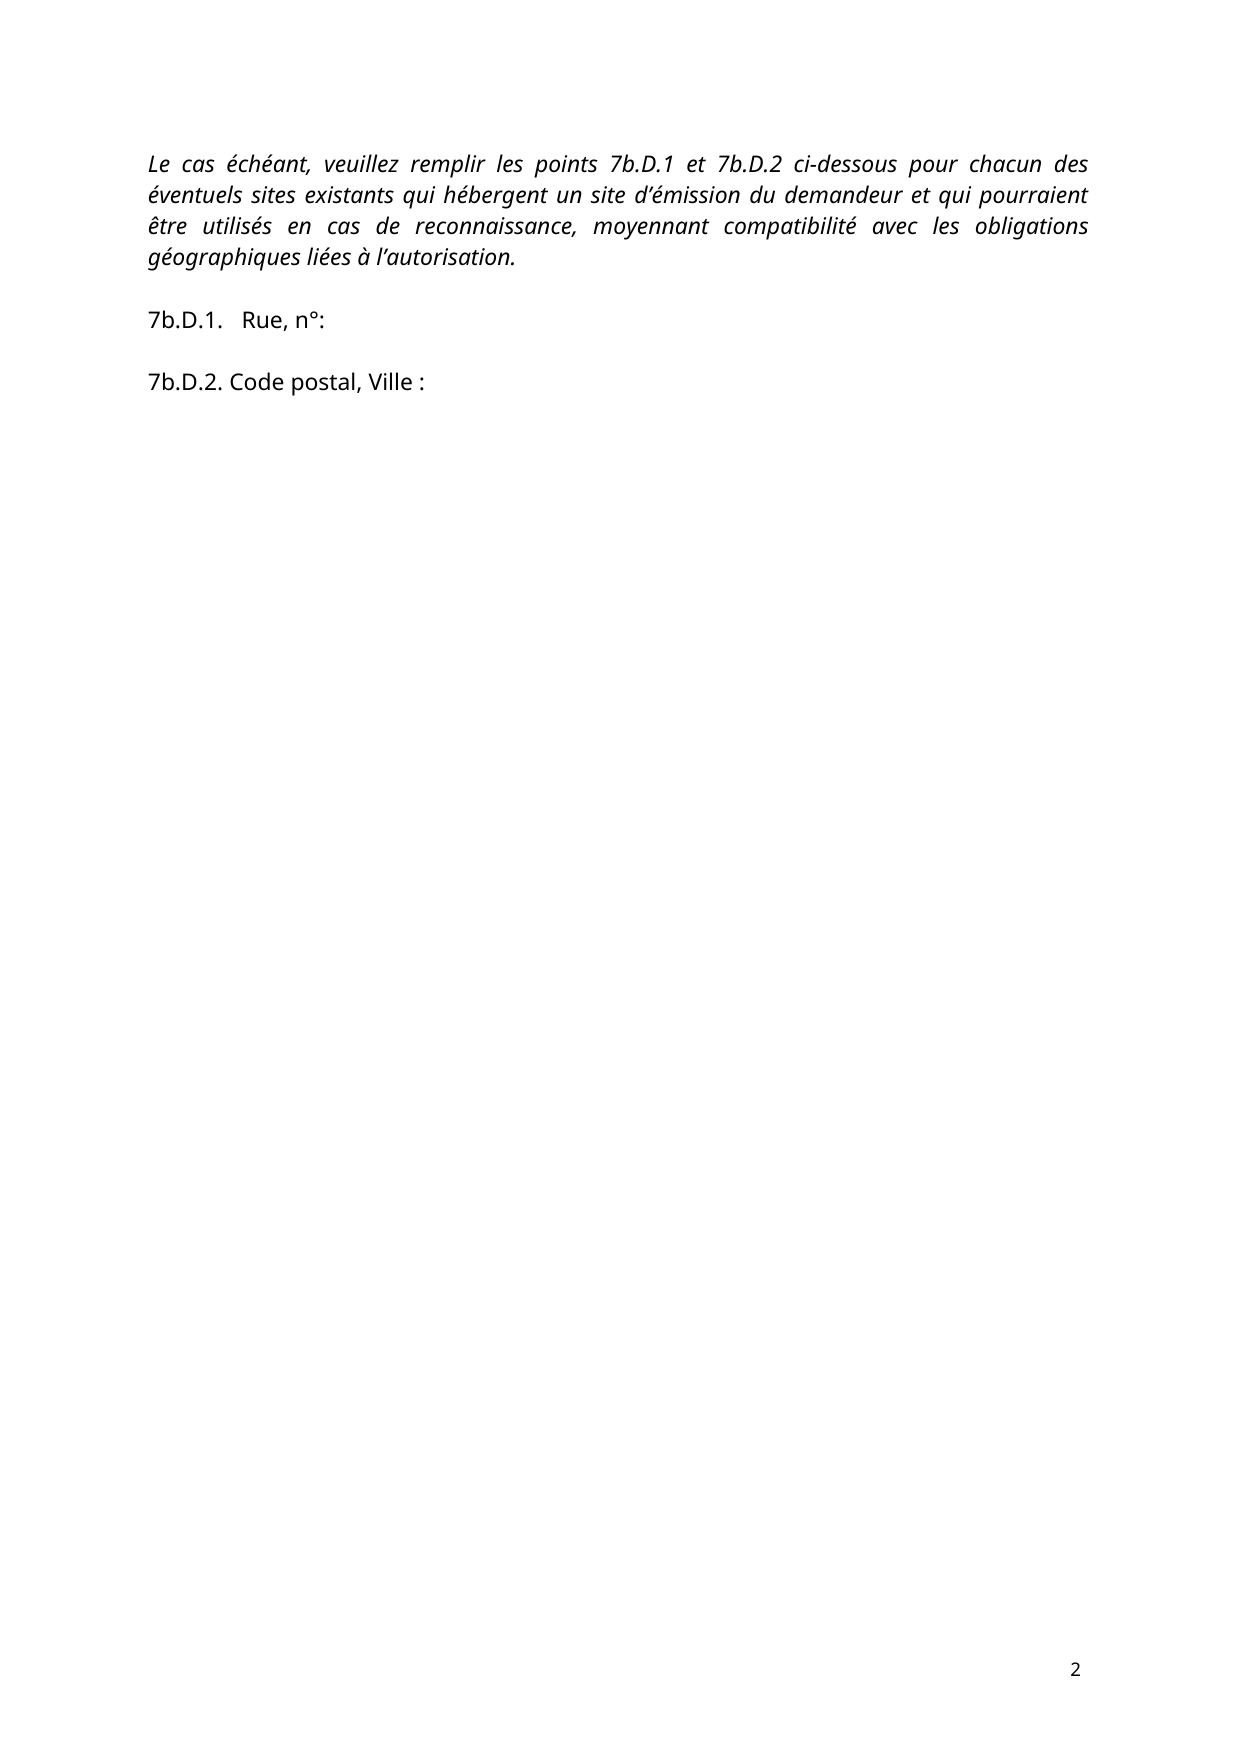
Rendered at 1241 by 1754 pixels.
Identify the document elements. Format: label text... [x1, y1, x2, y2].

text Le cas échéant, veuillez remplir les points 7b.D.1 et 7b.D.2 ci-dessous pour chacun des éventuels sites existants qui hébergent un site d’émission du demandeur et qui pourraient être utilisés en cas de reconnaissance, moyennant compatibilité avec les obligations géographiques liées à l’autorisation. [148, 148, 1092, 273]
text 7b.D.1. Rue, n°: [148, 304, 1092, 335]
text 7b.D.2. Code postal, Ville : [148, 366, 1092, 398]
